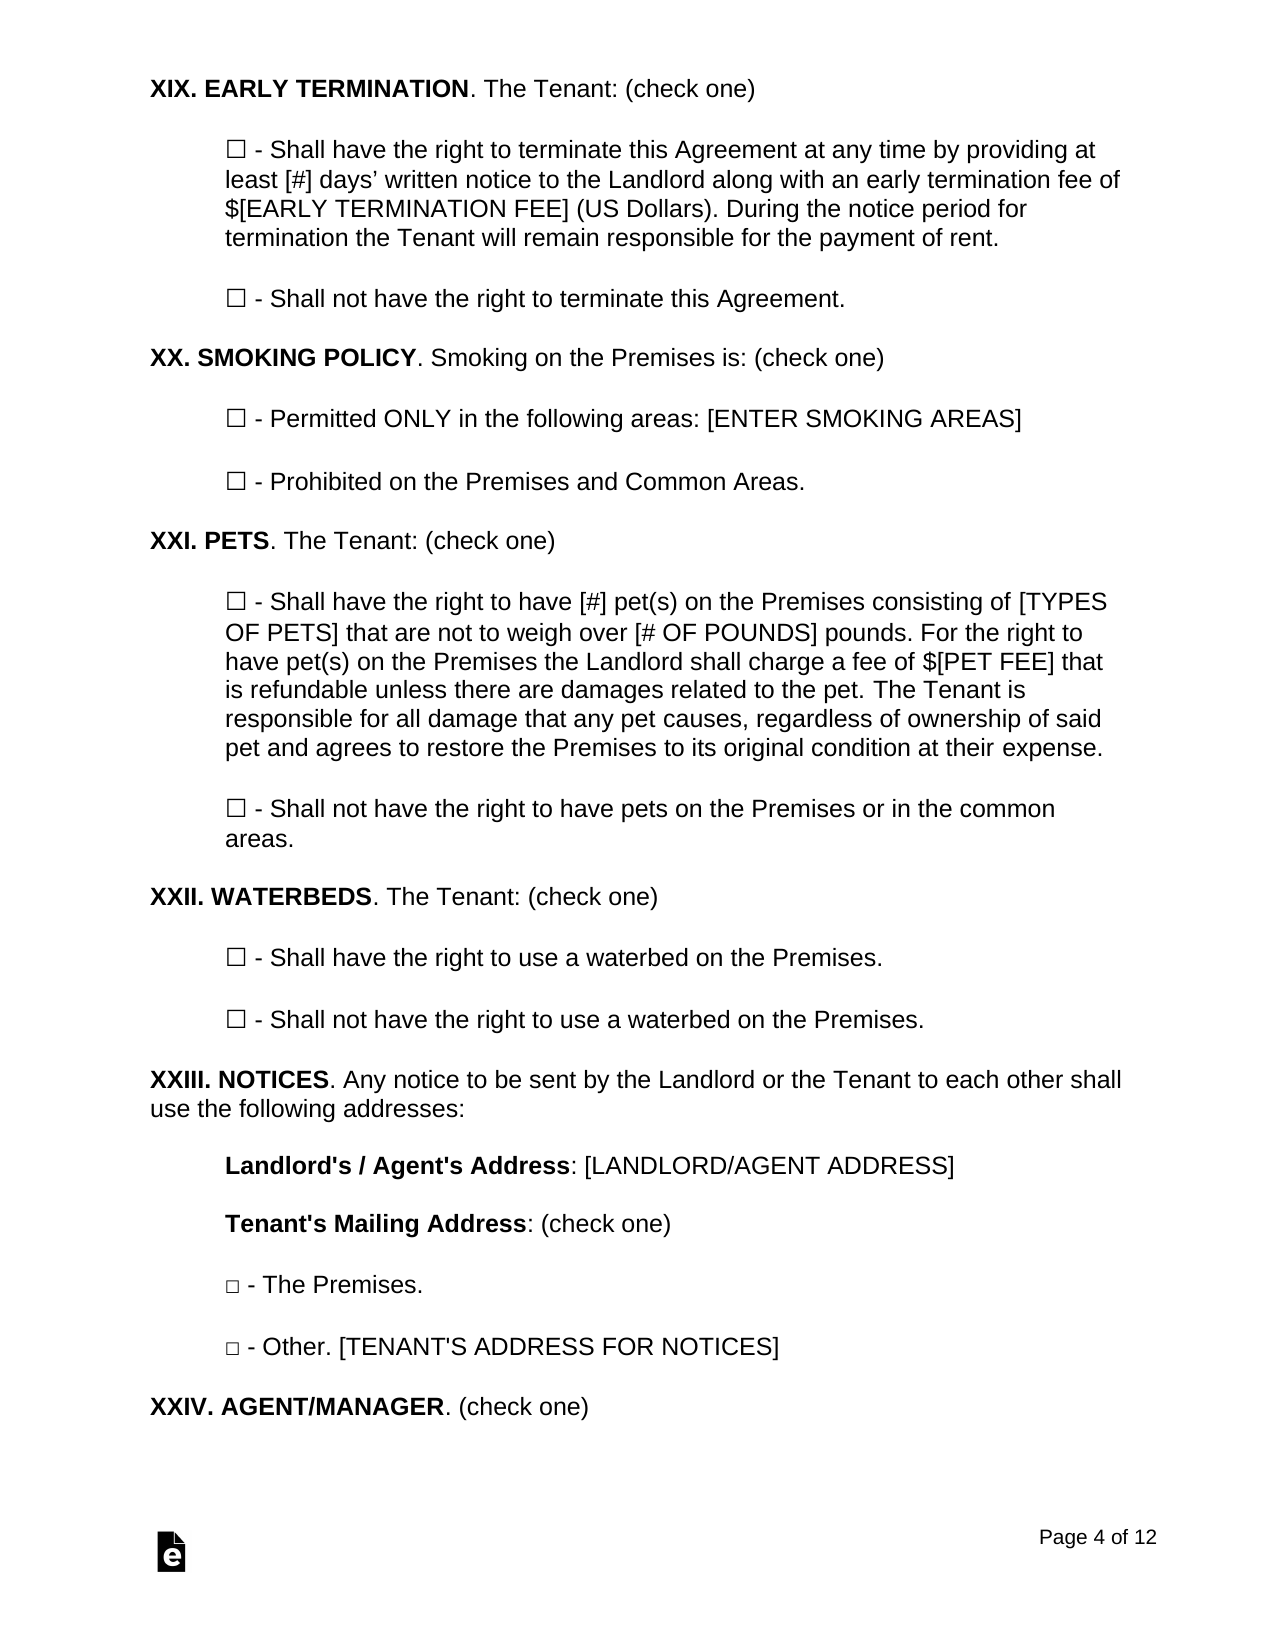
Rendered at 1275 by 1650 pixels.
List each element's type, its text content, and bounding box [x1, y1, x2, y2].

text ☐ - Shall not have the right to use a waterbed on the Premises. [225, 1002, 1125, 1036]
text ☐ - Shall have the right to use a waterbed on the Premises. [225, 939, 1125, 973]
text ☐ - Prohibited on the Premises and Common Areas. [225, 463, 1125, 497]
text ☐ - Shall not have the right to have pets on the Premises or in the common areas. [225, 790, 1125, 853]
text XXI. PETS. The Tenant: (check one) [150, 526, 1125, 555]
text XX. SMOKING POLICY. Smoking on the Premises is: (check one) [150, 343, 1125, 372]
text ☐ - The Premises. [225, 1266, 1125, 1300]
text ☐ - Shall have the right to have [#] pet(s) on the Premises consisting of [TYPES OF PETS] that are not to weigh over [# OF POUNDS] pounds. For the right to have pet(s) on the Premises the Landlord shall charge a fee of $[PET FEE] that is refundable unless there are damages related to the pet. The Tenant is responsible for all damage that any pet causes, regardless of ownership of said pet and agrees to restore the Premises to its original condition at their expense. [225, 584, 1125, 762]
text XIX. EARLY TERMINATION. The Tenant: (check one) [150, 74, 1125, 102]
text XXIII. NOTICES. Any notice to be sent by the Landlord or the Tenant to each other shall use the following addresses: [150, 1065, 1125, 1122]
text ☐ - Shall not have the right to terminate this Agreement. [225, 280, 1125, 314]
text ☐ - Shall have the right to terminate this Agreement at any time by providing at least [#] days’ written notice to the Landlord along with an early termination fee of $[EARLY TERMINATION FEE] (US Dollars). During the notice period for termination the Tenant will remain responsible for the payment of rent. [225, 131, 1125, 252]
text ☐ - Permitted ONLY in the following areas: [ENTER SMOKING AREAS] [225, 401, 1125, 435]
text Tenant's Mailing Address: (check one) [225, 1209, 1125, 1237]
text XXIV. AGENT/MANAGER. (check one) [150, 1392, 1125, 1421]
text XXII. WATERBEDS. The Tenant: (check one) [150, 882, 1125, 911]
text ☐ - Other. [TENANT'S ADDRESS FOR NOTICES] [225, 1329, 1125, 1363]
text Landlord's / Agent's Address: [LANDLORD/AGENT ADDRESS] [225, 1151, 1125, 1180]
